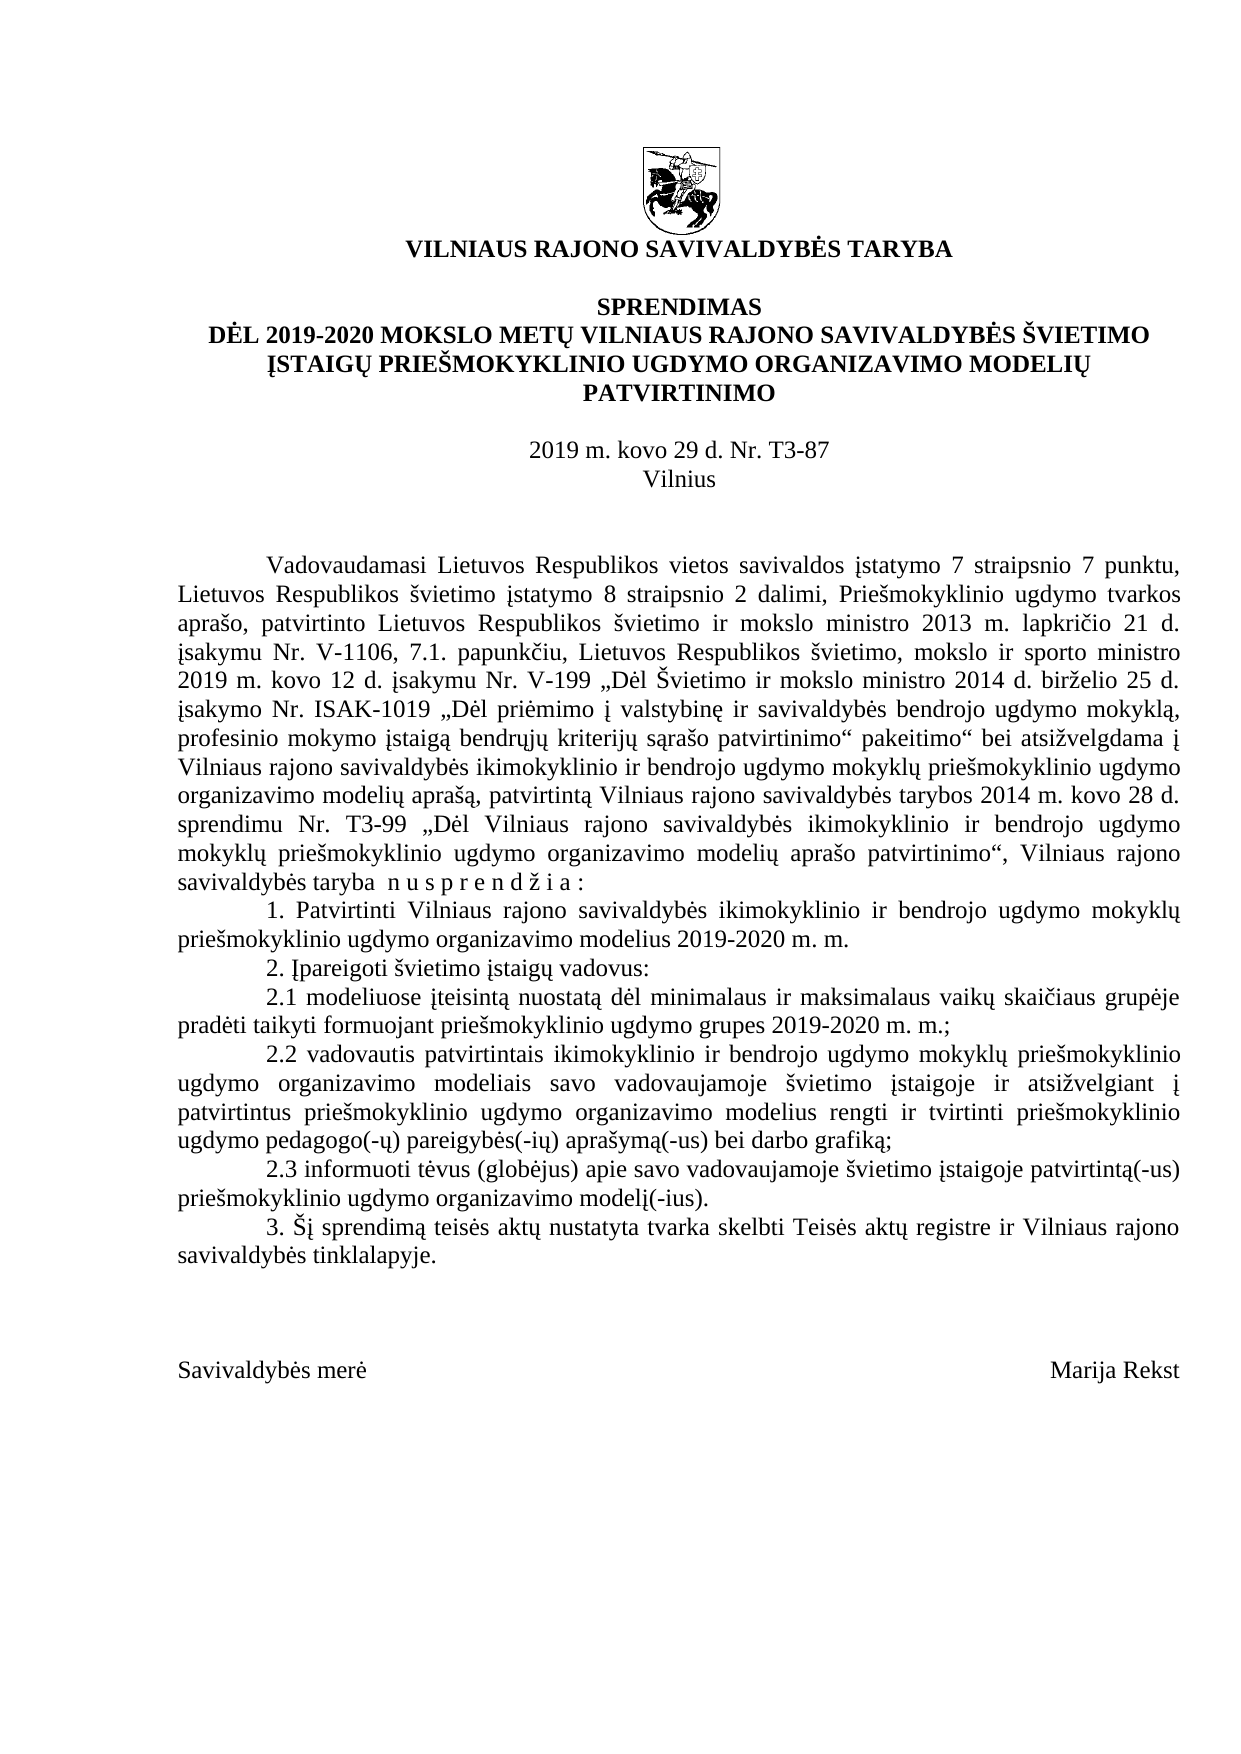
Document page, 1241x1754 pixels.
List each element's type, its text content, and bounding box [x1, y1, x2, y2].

text VILNIAUS RAJONO SAVIVALDYBĖS TARYBA [177, 234, 1181, 263]
text 3. Šį sprendimą teisės aktų nustatyta tvarka skelbti Teisės aktų registre ir Vilniaus rajono savivaldybės tinklalapyje. [177, 1212, 1181, 1269]
text Savivaldybės merė Marija Rekst [177, 1356, 1181, 1384]
text 1. Patvirtinti Vilniaus rajono savivaldybės ikimokyklinio ir bendrojo ugdymo mokyklų priešmokyklinio ugdymo organizavimo modelius 2019-2020 m. m. [177, 896, 1181, 953]
text 2.3 informuoti tėvus (globėjus) apie savo vadovaujamoje švietimo įstaigoje patvirtintą(-us) priešmokyklinio ugdymo organizavimo modelį(-ius). [177, 1154, 1181, 1212]
text 2. Įpareigoti švietimo įstaigų vadovus: [177, 953, 1181, 982]
text SPRENDIMAS [177, 292, 1181, 321]
text Vilnius [177, 464, 1181, 493]
text 2.2 vadovautis patvirtintais ikimokyklinio ir bendrojo ugdymo mokyklų priešmokyklinio ugdymo organizavimo modeliais savo vadovaujamoje švietimo įstaigoje ir atsižvelgiant į patvirtintus priešmokyklinio ugdymo organizavimo modelius rengti ir tvirtinti priešmokyklinio ugdymo pedagogo(-ų) pareigybės(-ių) aprašymą(-us) bei darbo grafiką; [177, 1039, 1181, 1154]
text Vadovaudamasi Lietuvos Respublikos vietos savivaldos įstatymo 7 straipsnio 7 punktu, Lietuvos Respublikos švietimo įstatymo 8 straipsnio 2 dalimi, Priešmokyklinio ugdymo tvarkos aprašo, patvirtinto Lietuvos Respublikos švietimo ir mokslo ministro 2013 m. lapkričio 21 d. įsakymu Nr. V-1106, 7.1. papunkčiu, Lietuvos Respublikos švietimo, mokslo ir sporto ministro 2019 m. kovo 12 d. įsakymu Nr. V-199 „Dėl Švietimo ir mokslo ministro 2014 d. birželio 25 d. įsakymo Nr. ISAK-1019 „Dėl priėmimo į valstybinę ir savivaldybės bendrojo ugdymo mokyklą, profesinio mokymo įstaigą bendrųjų kriterijų sąrašo patvirtinimo“ pakeitimo“ bei atsižvelgdama į Vilniaus rajono savivaldybės ikimokyklinio ir bendrojo ugdymo mokyklų priešmokyklinio ugdymo organizavimo modelių aprašą, patvirtintą Vilniaus rajono savivaldybės tarybos 2014 m. kovo 28 d. sprendimu Nr. T3-99 „Dėl Vilniaus rajono savivaldybės ikimokyklinio ir bendrojo ugdymo mokyklų priešmokyklinio ugdymo organizavimo modelių aprašo patvirtinimo“, Vilniaus rajono savivaldybės taryba nusprendžia: [177, 551, 1181, 896]
text 2.1 modeliuose įteisintą nuostatą dėl minimalaus ir maksimalaus vaikų skaičiaus grupėje pradėti taikyti formuojant priešmokyklinio ugdymo grupes 2019-2020 m. m.; [177, 982, 1181, 1039]
text DĖL 2019-2020 MOKSLO METŲ VILNIAUS RAJONO SAVIVALDYBĖS ŠVIETIMO ĮSTAIGŲ PRIEŠMOKYKLINIO UGDYMO ORGANIZAVIMO MODELIŲ PATVIRTINIMO [177, 321, 1181, 407]
text 2019 m. kovo 29 d. Nr. T3-87 [177, 436, 1181, 464]
